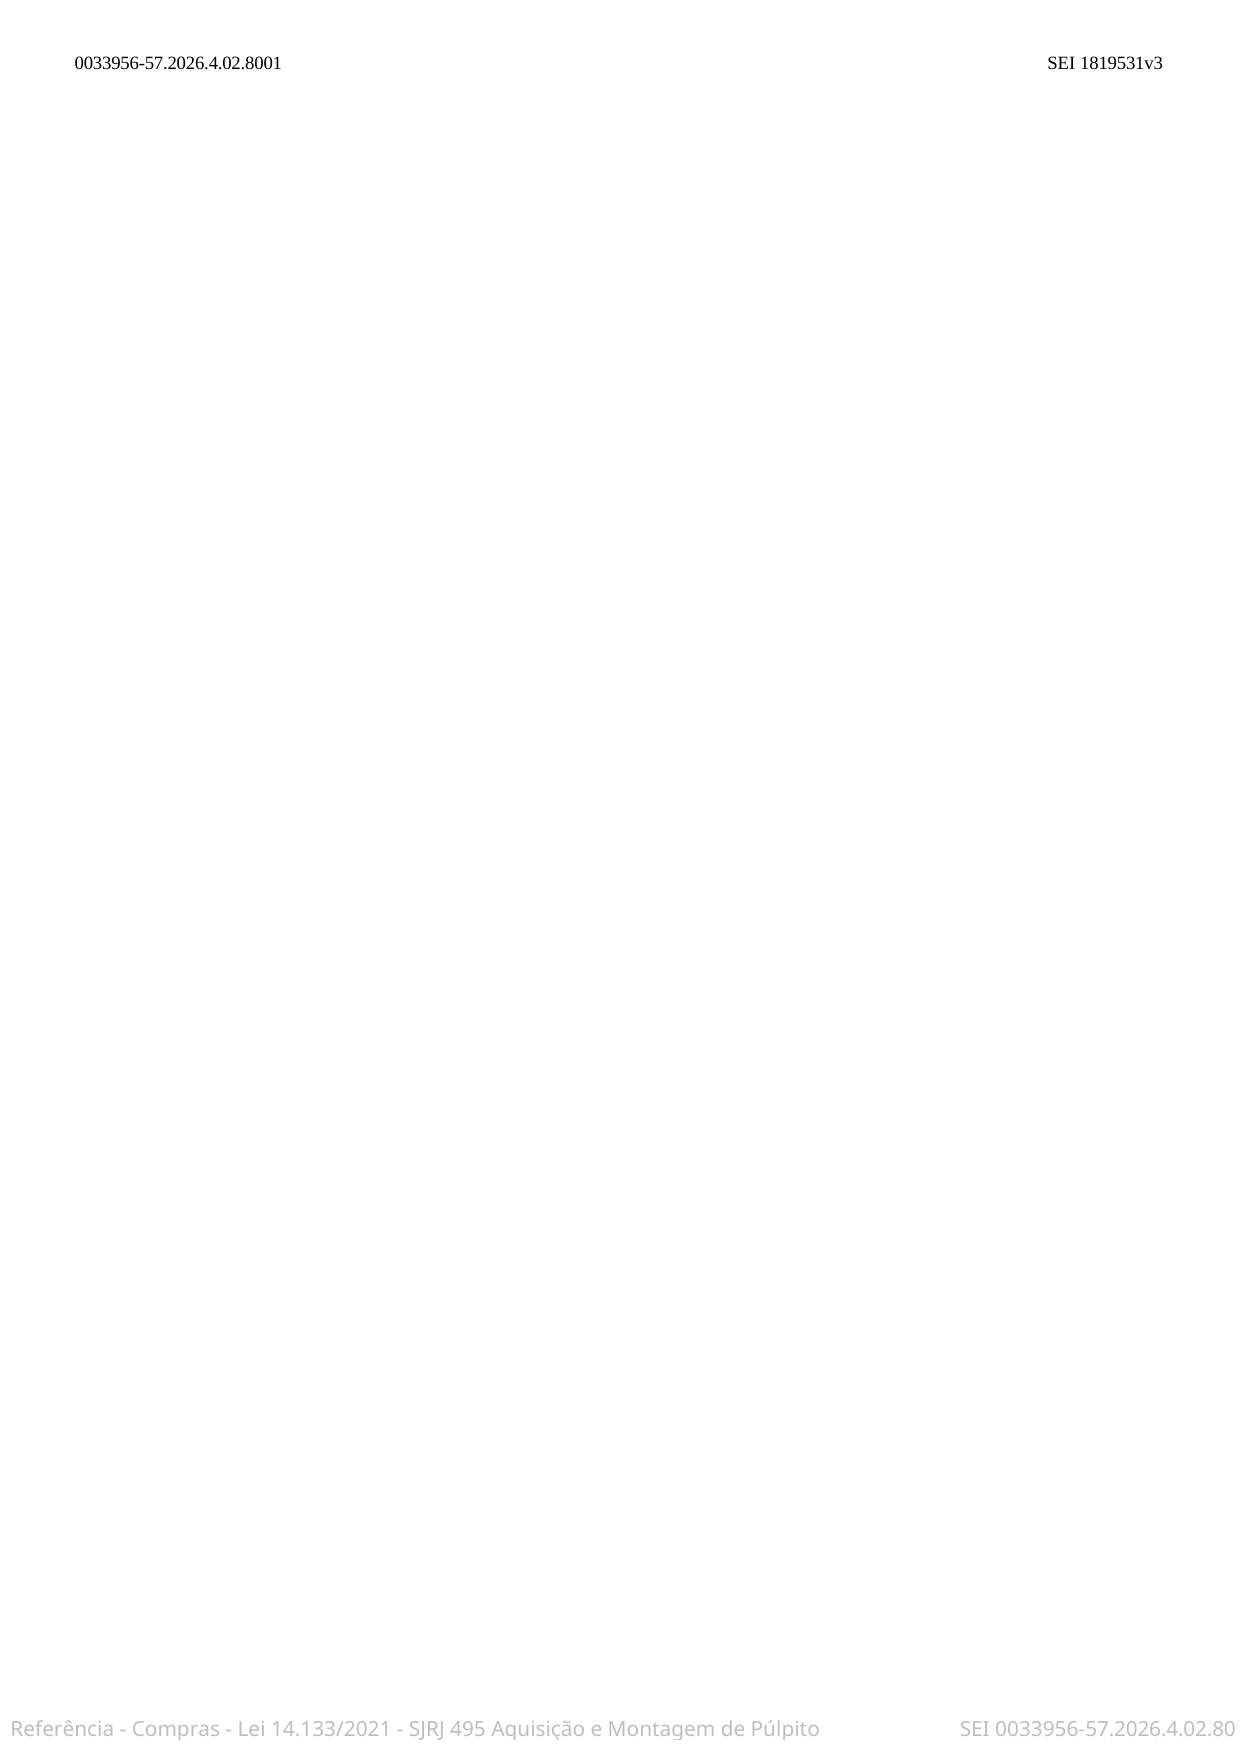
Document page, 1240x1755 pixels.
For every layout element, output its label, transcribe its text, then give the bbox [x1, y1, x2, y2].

text 0033956-57.2026.4.02.8001 SEI 1819531v3 [74, 52, 1181, 74]
